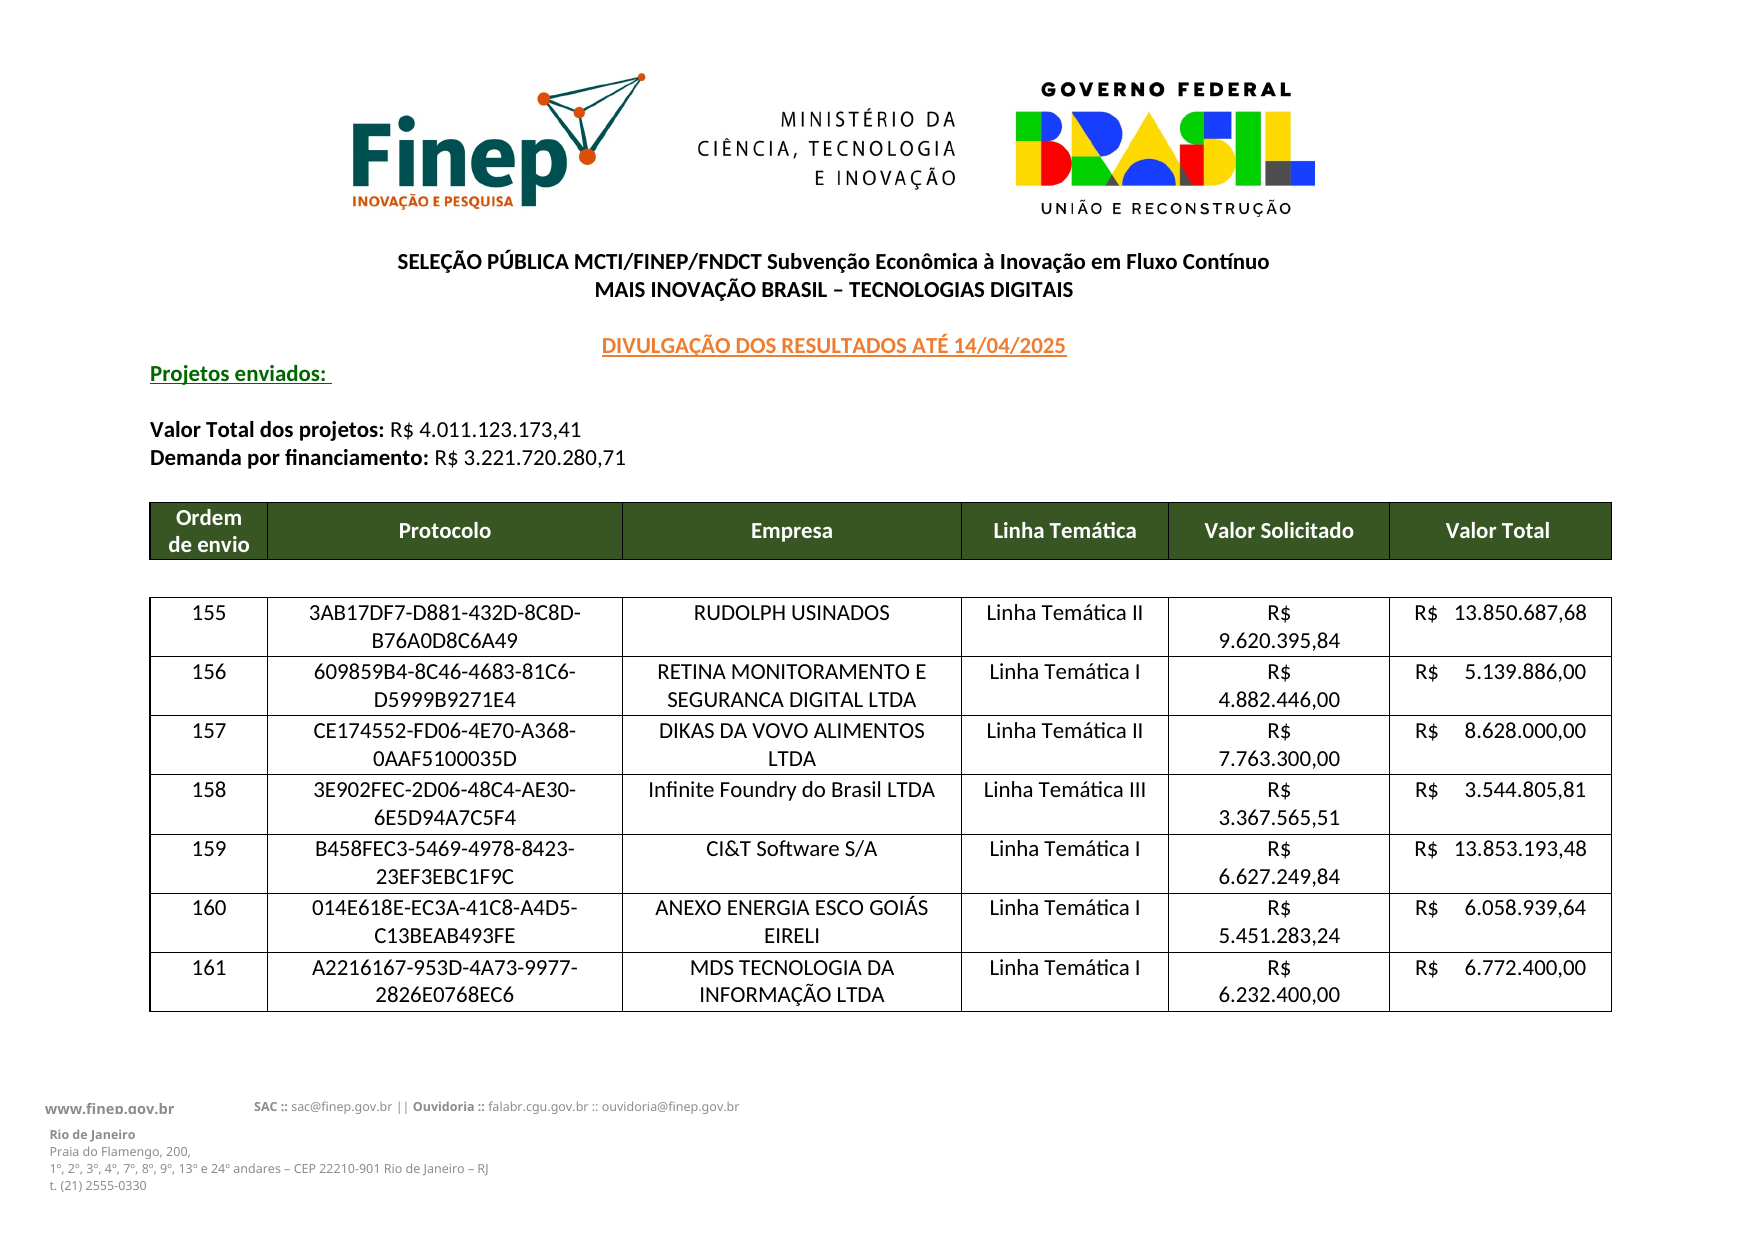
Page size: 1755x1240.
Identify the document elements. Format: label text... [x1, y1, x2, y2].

table_cell CE174552-FD06-4E70-A368-0AAF5100035D [268, 716, 622, 774]
table_cell R$ 13.853.193,48 [1390, 835, 1611, 892]
table_cell 159 [151, 835, 267, 892]
table_cell 3AB17DF7-D881-432D-8C8D-B76A0D8C6A49 [268, 598, 622, 656]
table_cell Linha Temática I [962, 953, 1168, 1011]
table_cell DIKAS DA VOVO ALIMENTOS LTDA [623, 716, 961, 774]
table_cell Infinite Foundry do Brasil LTDA [623, 775, 961, 833]
table_cell 155 [151, 598, 267, 656]
table_cell 161 [151, 953, 267, 1011]
table_cell R$ 6.232.400,00 [1169, 953, 1389, 1011]
table_cell Linha Temática II [962, 716, 1168, 774]
table_cell Linha Temática I [962, 835, 1168, 892]
table_cell R$ 13.850.687,68 [1390, 598, 1611, 656]
table_cell R$ 9.620.395,84 [1169, 598, 1389, 656]
table_cell Linha Temática II [962, 598, 1168, 656]
table_cell 014E618E-EC3A-41C8-A4D5-C13BEAB493FE [268, 894, 622, 952]
table_cell R$ 8.628.000,00 [1390, 716, 1611, 774]
table_cell 156 [151, 657, 267, 715]
table_cell RUDOLPH USINADOS [623, 598, 961, 656]
table_cell R$ 4.882.446,00 [1169, 657, 1389, 715]
table_cell 3E902FEC-2D06-48C4-AE30-6E5D94A7C5F4 [268, 775, 622, 833]
table_cell A2216167-953D-4A73-9977-2826E0768EC6 [268, 953, 622, 1011]
table_cell CI&T Software S/A [623, 835, 961, 892]
table_cell B458FEC3-5469-4978-8423-23EF3EBC1F9C [268, 835, 622, 892]
table_cell MDS TECNOLOGIA DA INFORMAÇÃO LTDA [623, 953, 961, 1011]
table_cell R$ 6.627.249,84 [1169, 835, 1389, 892]
table_cell R$ 7.763.300,00 [1169, 716, 1389, 774]
table_cell R$ 5.451.283,24 [1169, 894, 1389, 952]
table_cell R$ 6.058.939,64 [1390, 894, 1611, 952]
table_cell R$ 3.367.565,51 [1169, 775, 1389, 833]
table_cell Linha Temática I [962, 894, 1168, 952]
table_cell ANEXO ENERGIA ESCO GOIÁS EIRELI [623, 894, 961, 952]
table_cell 158 [151, 775, 267, 833]
table_cell 160 [151, 894, 267, 952]
table_cell RETINA MONITORAMENTO E SEGURANCA DIGITAL LTDA [623, 657, 961, 715]
table_cell R$ 5.139.886,00 [1390, 657, 1611, 715]
table_cell 609859B4-8C46-4683-81C6-D5999B9271E4 [268, 657, 622, 715]
table_cell R$ 6.772.400,00 [1390, 953, 1611, 1011]
table_cell R$ 3.544.805,81 [1390, 775, 1611, 833]
table_cell Linha Temática III [962, 775, 1168, 833]
table_cell 157 [151, 716, 267, 774]
table_cell Linha Temática I [962, 657, 1168, 715]
